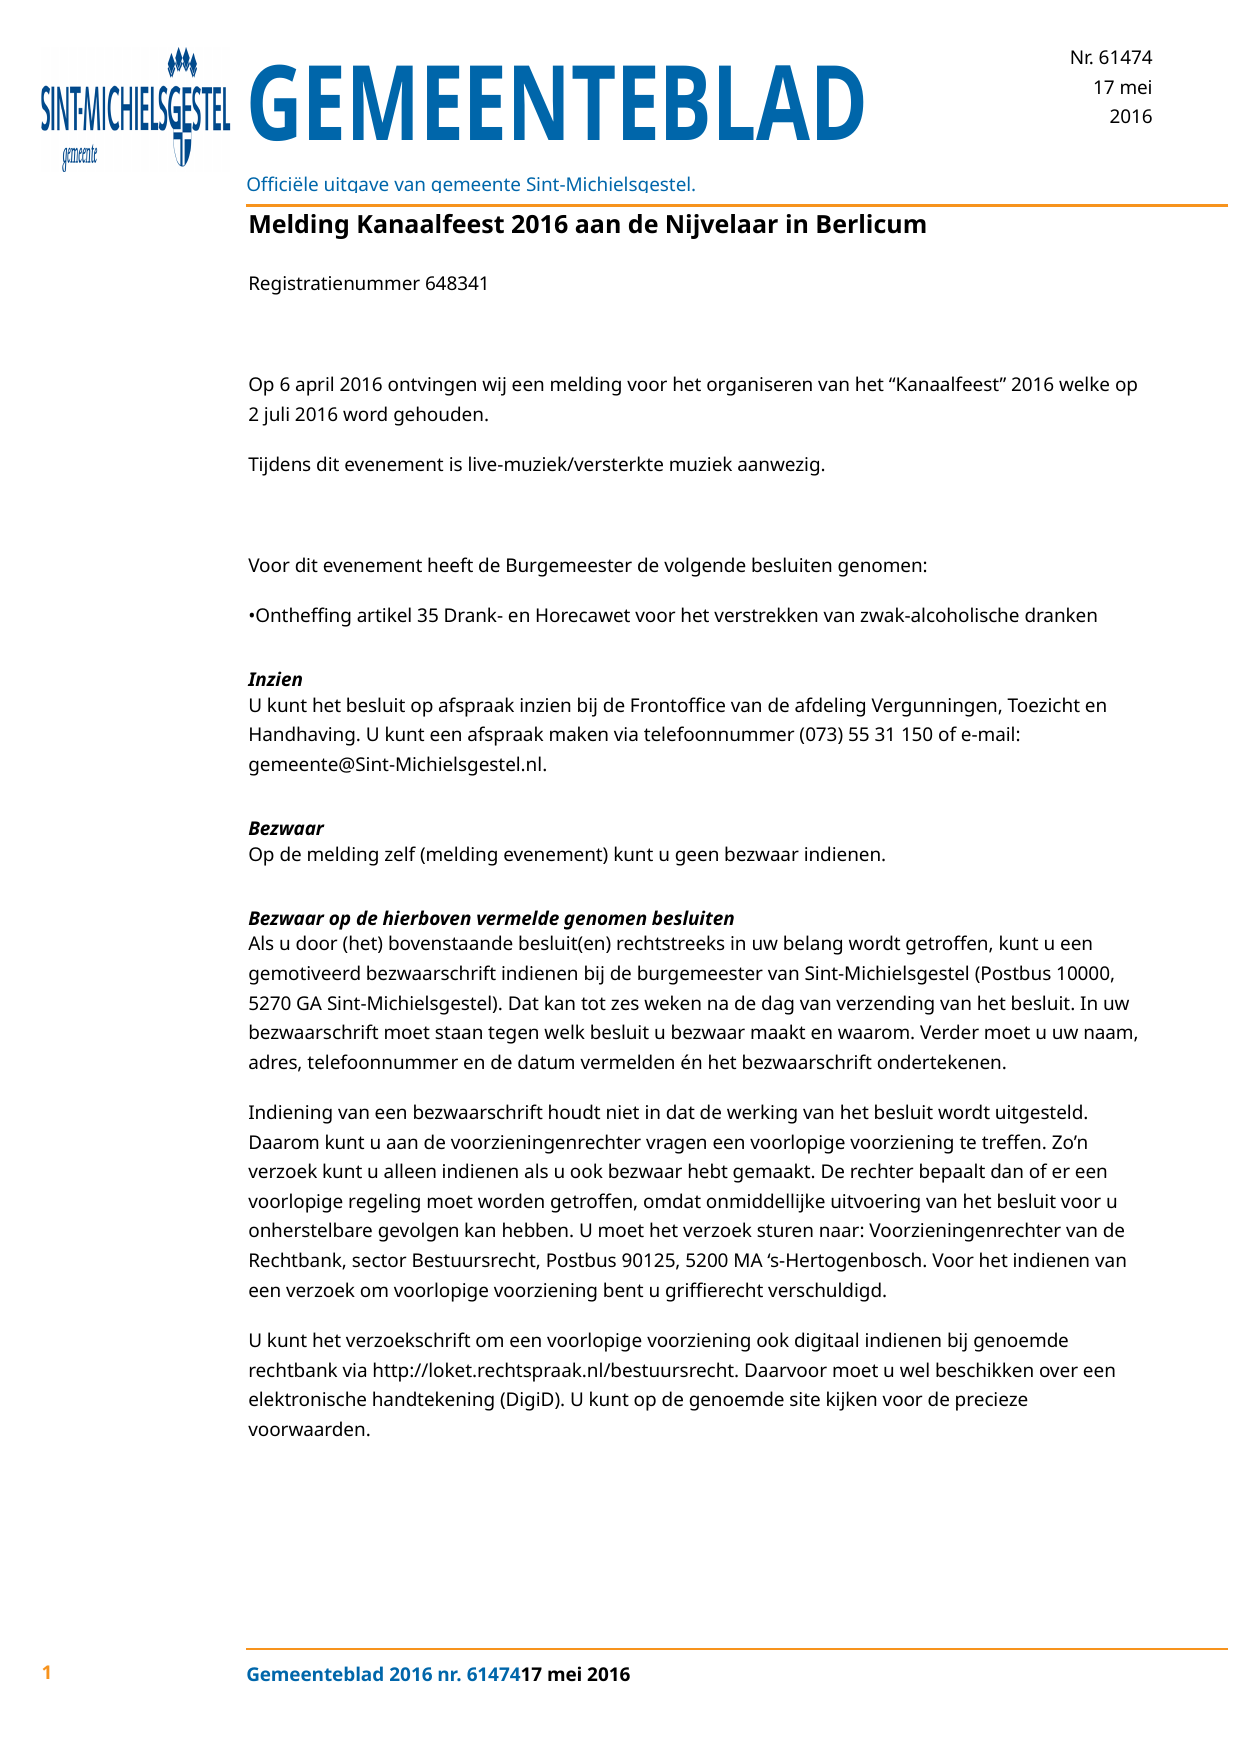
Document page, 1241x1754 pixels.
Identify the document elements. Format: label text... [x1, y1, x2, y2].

text Melding Kanaalfeest 2016 aan de Nijvelaar in Berlicum [248, 207, 1152, 241]
picture [41, 47, 231, 172]
text Bezwaar op de hierboven vermelde genomen besluiten [248, 905, 1152, 931]
text Voor dit evenement heeft de Burgemeester de volgende besluiten genomen: [248, 552, 1152, 578]
text Tijdens dit evenement is live-muziek/versterkte muziek aanwezig. [248, 451, 1152, 477]
text Bezwaar [248, 815, 1152, 841]
text Op 6 april 2016 ontvingen wij een melding voor het organiseren van het “Kanaalfeest” 2016 welke op 2 juli 2016 word gehouden. [248, 371, 1152, 426]
text Inzien [248, 666, 1152, 692]
text Op de melding zelf (melding evenement) kunt u geen bezwaar indienen. [248, 841, 1152, 867]
text Als u door (het) bovenstaande besluit(en) rechtstreeks in uw belang wordt getroffen, kunt u een gemotiveerd bezwaarschrift indienen bij de burgemeester van Sint-Michielsgestel (Postbus 10000, 5270 GA Sint-Michielsgestel). Dat kan tot zes weken na de dag van verzending van het besluit. In uw bezwaarschrift moet staan tegen welk besluit u bezwaar maakt en waarom. Verder moet u uw naam, adres, telefoonnummer en de datum vermelden én het bezwaarschrift ondertekenen. [248, 931, 1152, 1075]
text U kunt het verzoekschrift om een voorlopige voorziening ook digitaal indienen bij genoemde rechtbank via http://loket.rechtspraak.nl/bestuursrecht. Daarvoor moet u wel beschikken over een elektronische handtekening (DigiD). U kunt op de genoemde site kijken voor de precieze voorwaarden. [248, 1327, 1152, 1442]
text U kunt het besluit op afspraak inzien bij de Frontoffice van de afdeling Vergunningen, Toezicht en Handhaving. U kunt een afspraak maken via telefoonnummer (073) 55 31 150 of e-mail: gemeente@Sint-Michielsgestel.nl. [248, 692, 1152, 777]
text •Ontheffing artikel 35 Drank- en Horecawet voor het verstrekken van zwak-alcoholische dranken [248, 602, 1152, 628]
text Registratienummer 648341 [248, 270, 1152, 296]
text Indiening van een bezwaarschrift houdt niet in dat de werking van het besluit wordt uitgesteld. Daarom kunt u aan de voorzieningenrechter vragen een voorlopige voorziening te treffen. Zo’n verzoek kunt u alleen indienen als u ook bezwaar hebt gemaakt. De rechter bepaalt dan of er een voorlopige regeling moet worden getroffen, omdat onmiddellijke uitvoering van het besluit voor u onherstelbare gevolgen kan hebben. U moet het verzoek sturen naar: Voorzieningenrechter van de Rechtbank, sector Bestuursrecht, Postbus 90125, 5200 MA ‘s-Hertogenbosch. Voor het indienen van een verzoek om voorlopige voorziening bent u griffierecht verschuldigd. [248, 1099, 1152, 1303]
